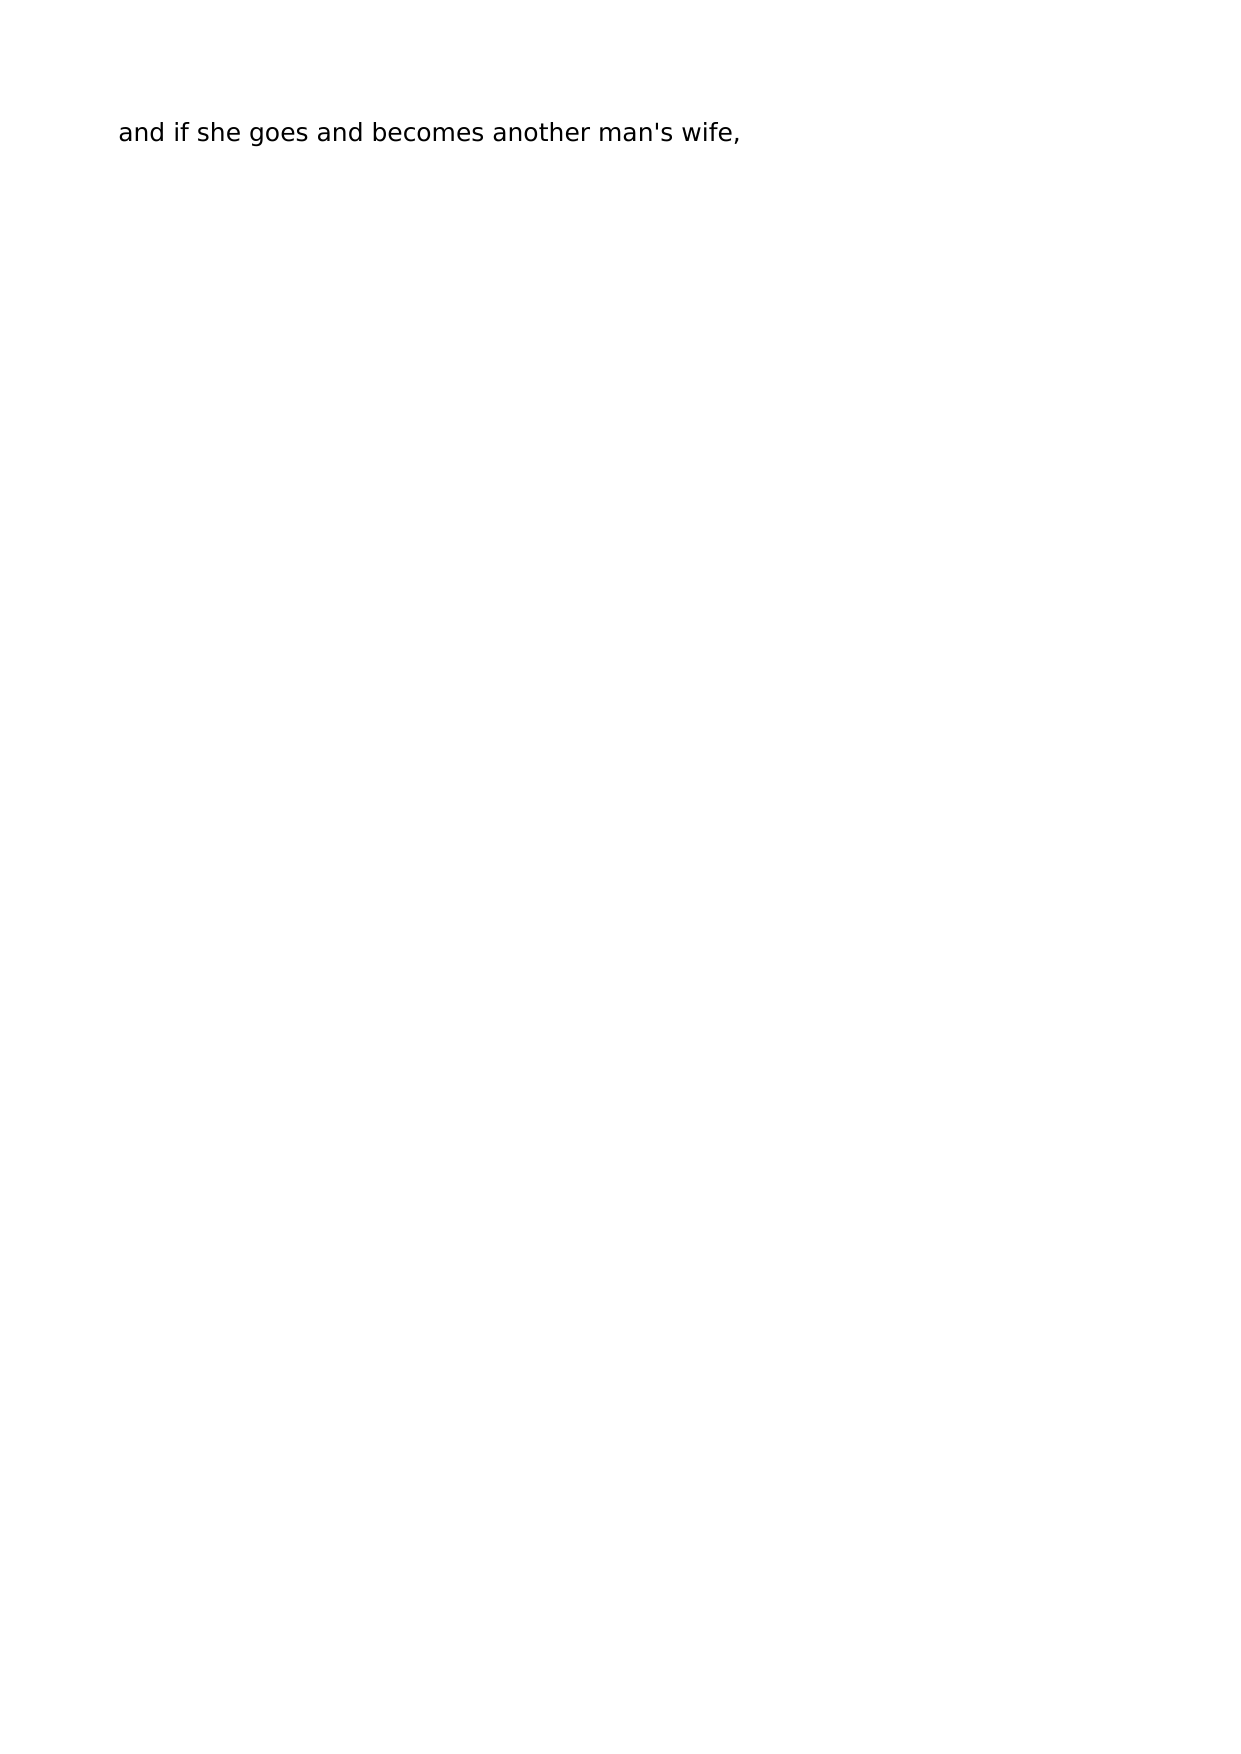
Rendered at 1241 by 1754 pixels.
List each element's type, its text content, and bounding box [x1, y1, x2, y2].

text and if she goes and becomes another man's wife, [118, 118, 1122, 147]
